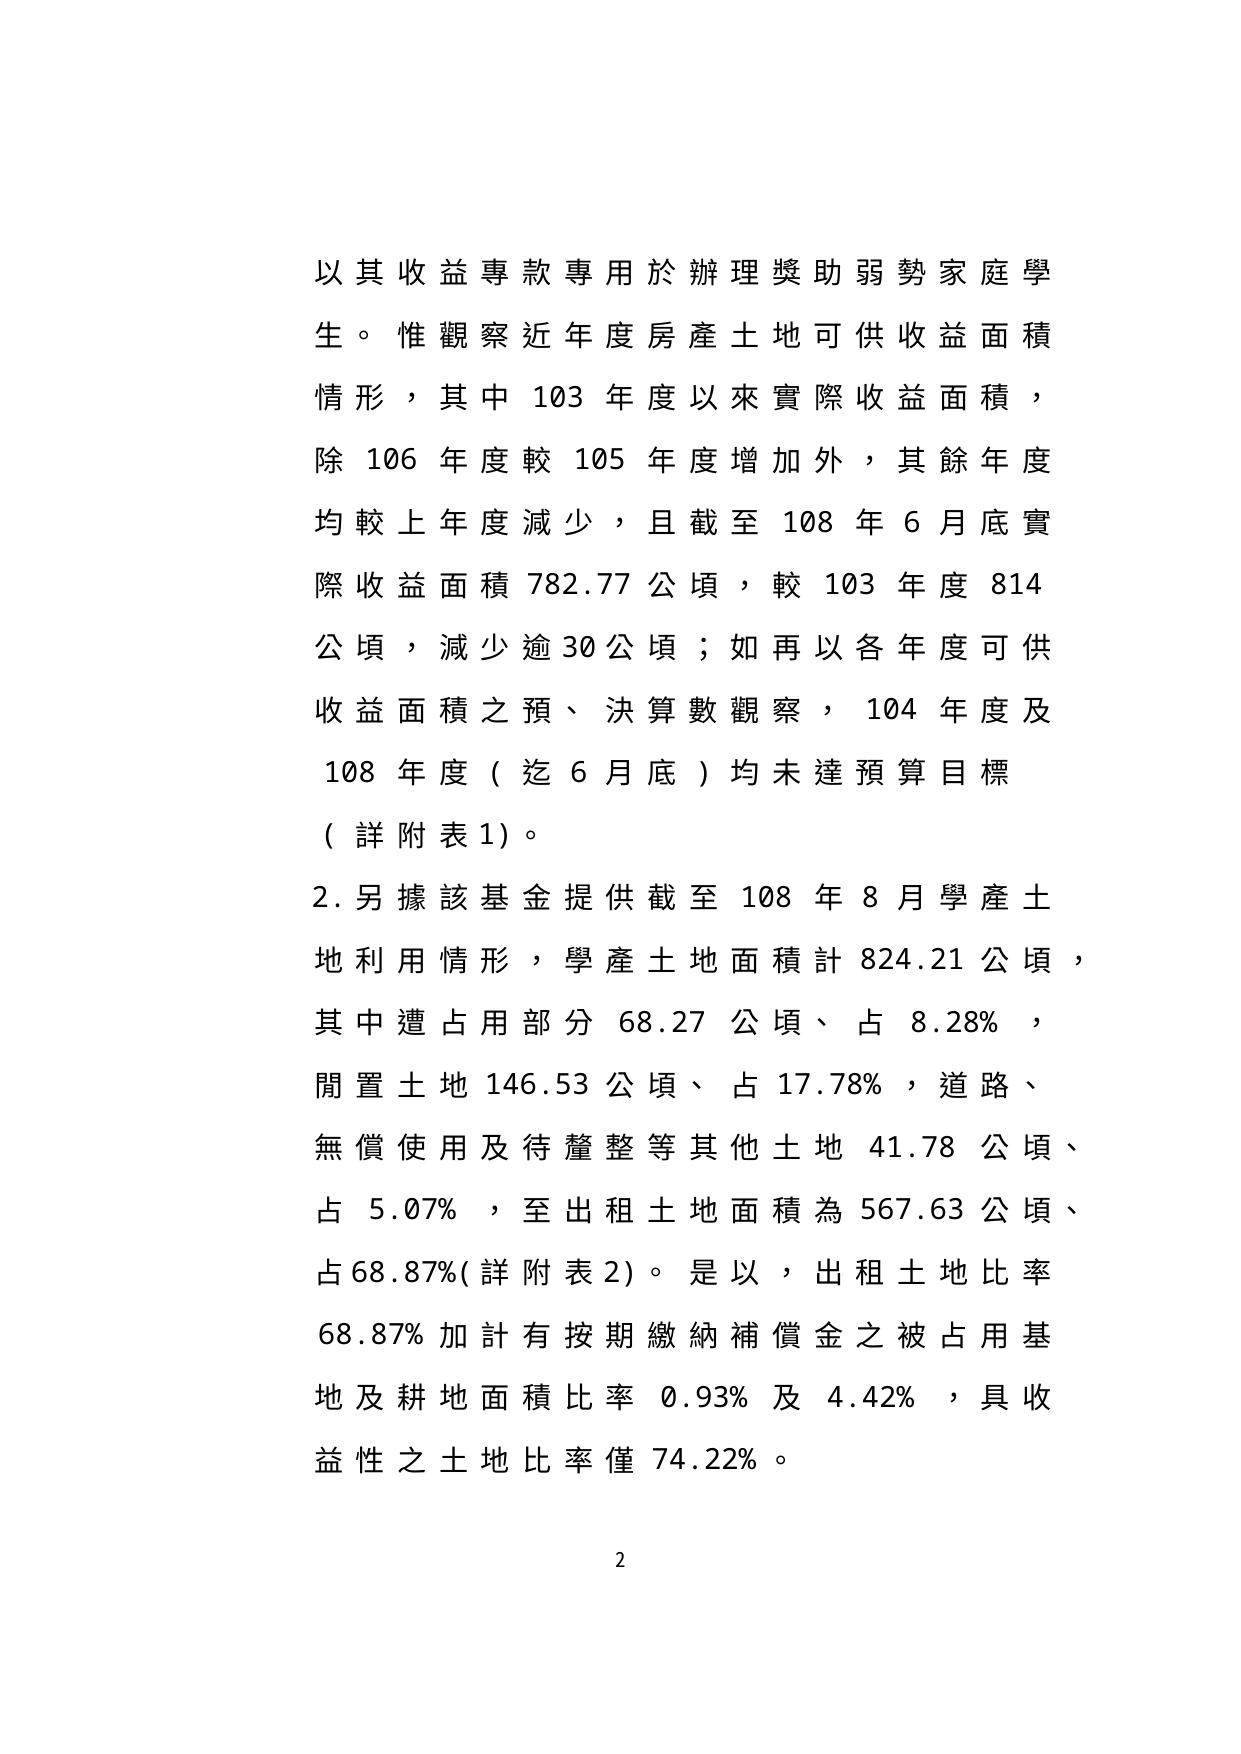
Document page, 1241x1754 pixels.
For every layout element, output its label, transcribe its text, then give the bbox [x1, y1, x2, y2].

text 2.另據該基金提供截至108年8月學產土地利用情形，學產土地面積計824.21公頃，其中遭占用部分68.27公頃、占8.28%，閒置土地146.53公頃、占17.78%，道路、無償使用及待釐整等其他土地41.78公頃、占5.07%，至出租土地面積為567.63公頃、占68.87%(詳附表2)。是以，出租土地比率68.87%加計有按期繳納補償金之被占用基地及耕地面積比率0.93%及4.42%，具收益性之土地比率僅74.22%。 [271, 854, 1058, 1479]
text 以其收益專款專用於辦理獎助弱勢家庭學生。惟觀察近年度房產土地可供收益面積情形，其中103年度以來實際收益面積，除106年度較105年度增加外，其餘年度均較上年度減少，且截至108年6月底實際收益面積782.77公頃，較103年度814公頃，減少逾30公頃；如再以各年度可供收益面積之預、決算數觀察，104年度及108年度(迄6月底)均未達預算目標(詳附表1)。 [271, 229, 1058, 854]
